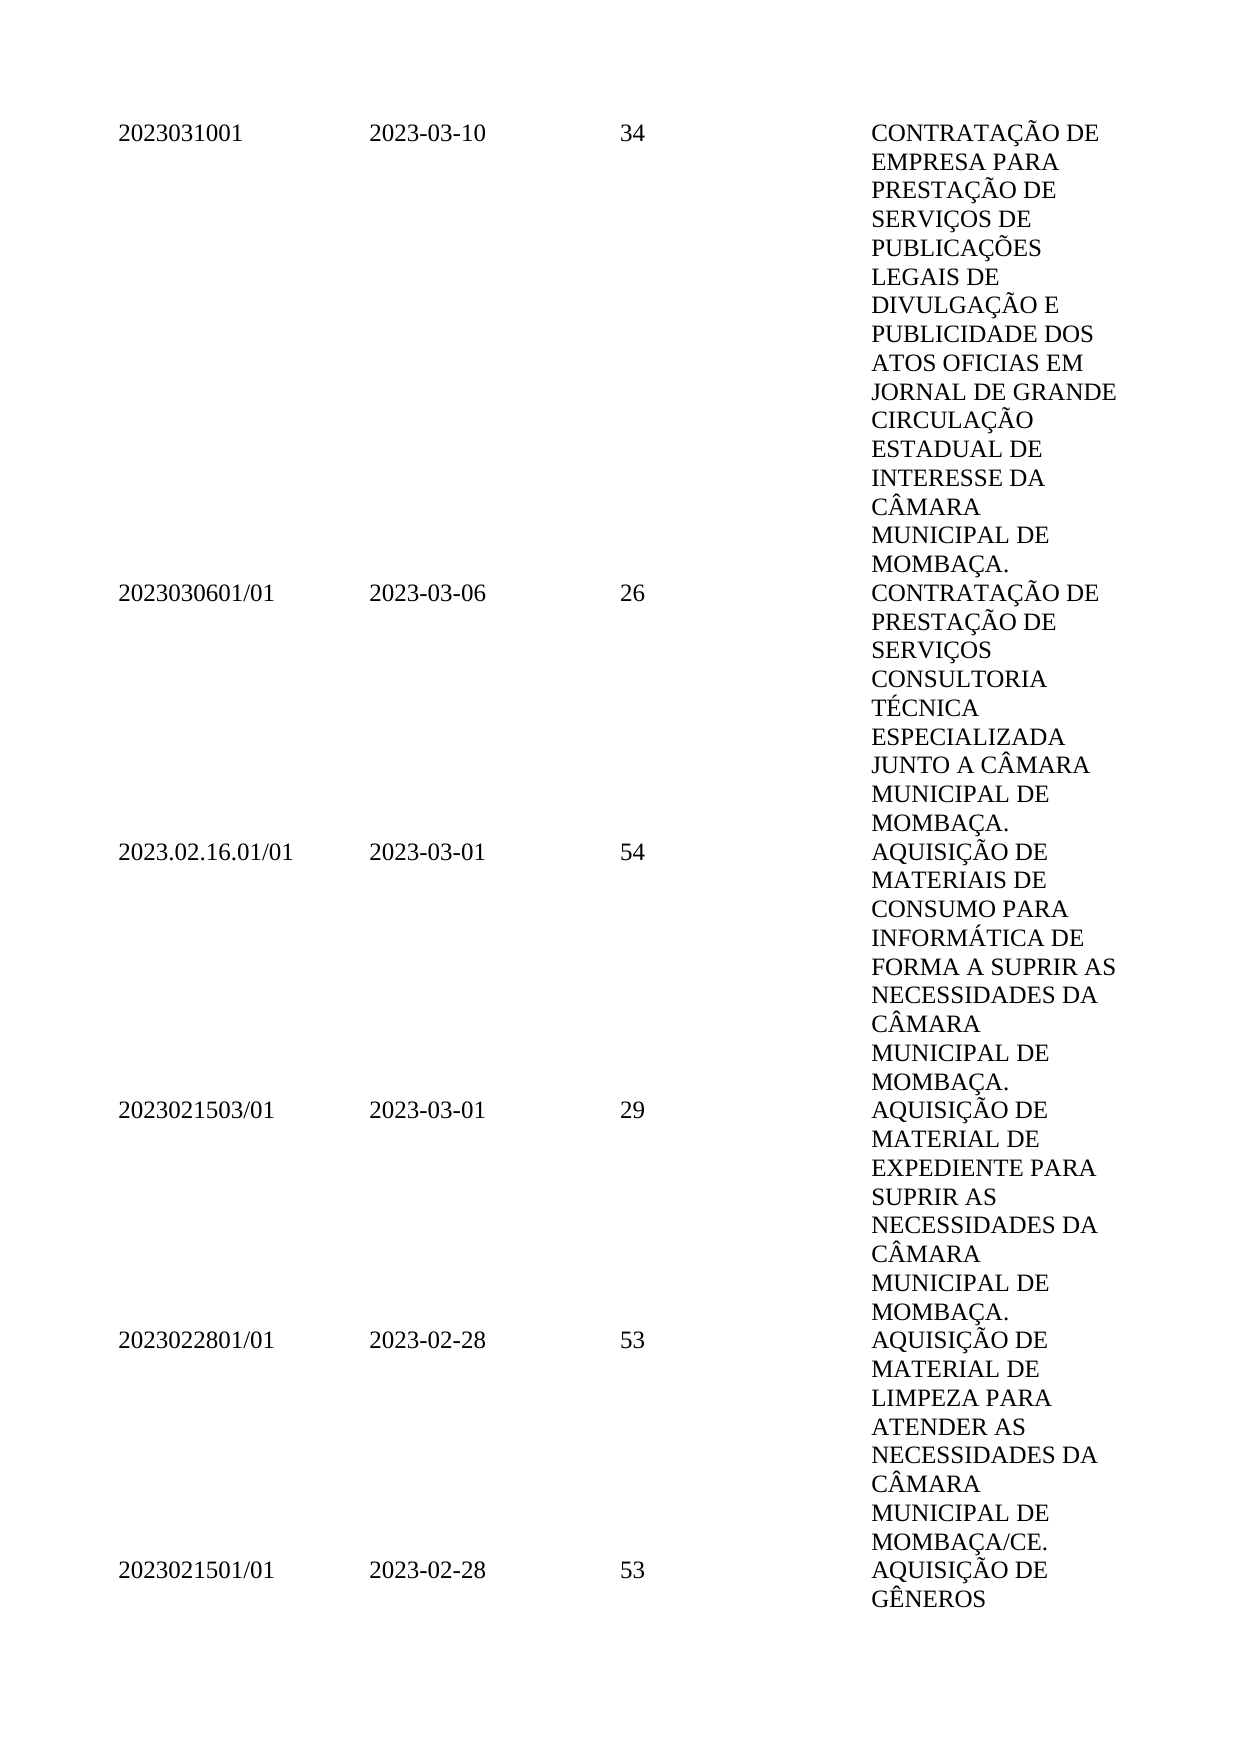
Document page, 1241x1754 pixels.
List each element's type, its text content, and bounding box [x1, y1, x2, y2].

table_cell 2023021501/01 [118, 1556, 369, 1613]
table_cell AQUISIÇÃO DE MATERIAL DE LIMPEZA PARA ATENDER AS NECESSIDADES DA CÂMARA MUNICIPAL DE MOMBAÇA/CE. [871, 1326, 1122, 1556]
table_cell 2023-02-28 [369, 1326, 620, 1556]
table_cell 53 [620, 1326, 871, 1556]
table_cell 2023031001 [118, 118, 369, 578]
table_cell 2023022801/01 [118, 1326, 369, 1556]
table_cell 2023-03-10 [369, 118, 620, 578]
table_cell 2023-02-28 [369, 1556, 620, 1613]
table_cell 2023.02.16.01/01 [118, 837, 369, 1096]
table_cell AQUISIÇÃO DE GÊNEROS [871, 1556, 1122, 1613]
table_cell 2023-03-06 [369, 578, 620, 837]
table_cell 2023030601/01 [118, 578, 369, 837]
table_cell CONTRATAÇÃO DE EMPRESA PARA PRESTAÇÃO DE SERVIÇOS DE PUBLICAÇÕES LEGAIS DE DIVULGAÇÃO E PUBLICIDADE DOS ATOS OFICIAS EM JORNAL DE GRANDE CIRCULAÇÃO ESTADUAL DE INTERESSE DA CÂMARA MUNICIPAL DE MOMBAÇA. [871, 118, 1122, 578]
table_cell 2023-03-01 [369, 1096, 620, 1326]
table_cell 29 [620, 1096, 871, 1326]
table_cell CONTRATAÇÃO DE PRESTAÇÃO DE SERVIÇOS CONSULTORIA TÉCNICA ESPECIALIZADA JUNTO A CÂMARA MUNICIPAL DE MOMBAÇA. [871, 578, 1122, 837]
table_cell 26 [620, 578, 871, 837]
table_cell 54 [620, 837, 871, 1096]
table_cell 2023021503/01 [118, 1096, 369, 1326]
table_cell 53 [620, 1556, 871, 1613]
table_cell AQUISIÇÃO DE MATERIAIS DE CONSUMO PARA INFORMÁTICA DE FORMA A SUPRIR AS NECESSIDADES DA CÂMARA MUNICIPAL DE MOMBAÇA. [871, 837, 1122, 1096]
table_cell 34 [620, 118, 871, 578]
table_cell AQUISIÇÃO DE MATERIAL DE EXPEDIENTE PARA SUPRIR AS NECESSIDADES DA CÂMARA MUNICIPAL DE MOMBAÇA. [871, 1096, 1122, 1326]
table_cell 2023-03-01 [369, 837, 620, 1096]
